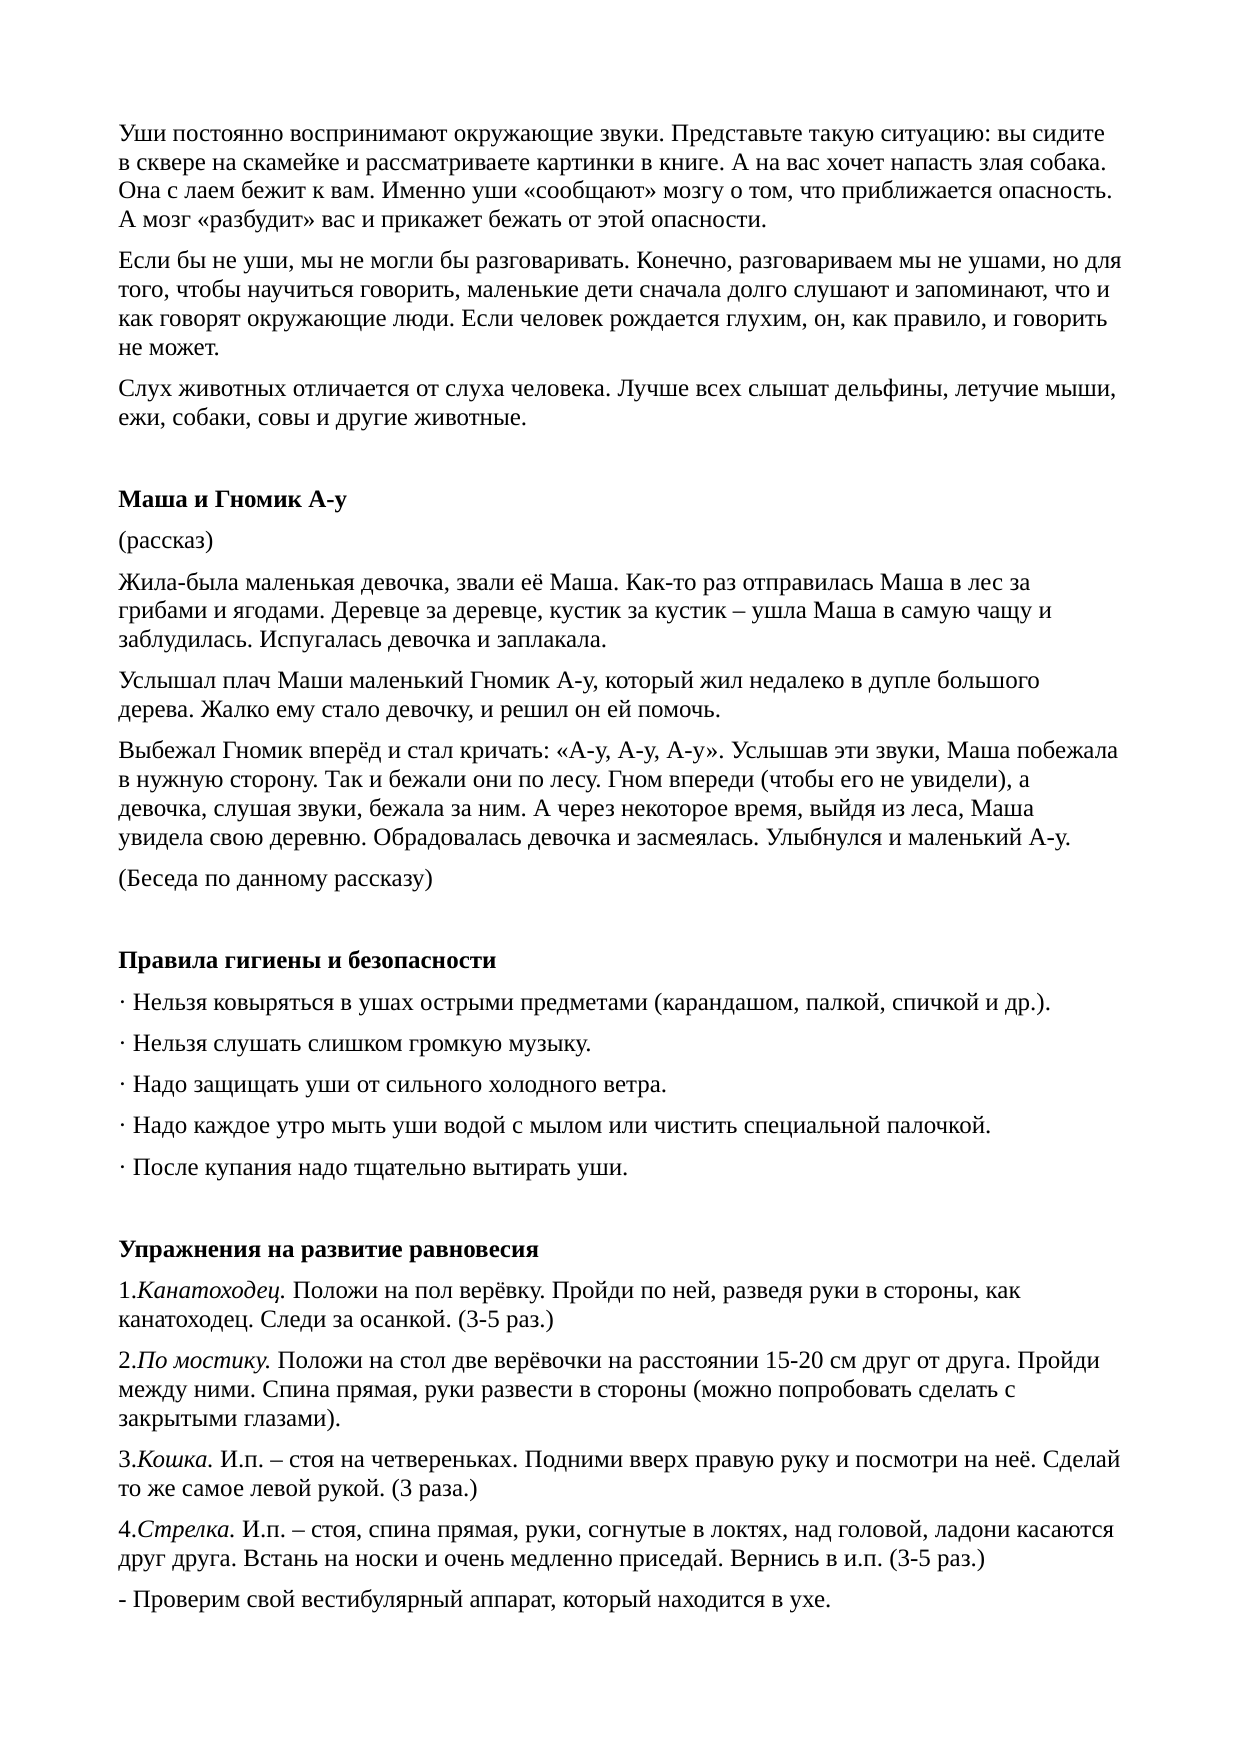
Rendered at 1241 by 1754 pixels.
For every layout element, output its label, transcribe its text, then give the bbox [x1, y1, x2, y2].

text Маша и Гномик А-у [118, 484, 1122, 513]
text 4.Стрелка. И.п. – стоя, спина прямая, руки, согнутые в локтях, над головой, ладони касаются друг друга. Встань на носки и очень медленно приседай. Вернись в и.п. (3-5 раз.) [118, 1514, 1122, 1572]
text Если бы не уши, мы не могли бы разговаривать. Конечно, разговариваем мы не ушами, но для того, чтобы научиться говорить, маленькие дети сначала долго слушают и запоминают, что и как говорят окружающие люди. Если человек рождается глухим, он, как правило, и говорить не может. [118, 246, 1122, 361]
text Правила гигиены и безопасности [118, 946, 1122, 974]
text Услышал плач Маши маленький Гномик А-у, который жил недалеко в дупле большого дерева. Жалко ему стало девочку, и решил он ей помочь. [118, 666, 1122, 723]
text · Надо каждое утро мыть уши водой с мылом или чистить специальной палочкой. [118, 1111, 1122, 1139]
text · Надо защищать уши от сильного холодного ветра. [118, 1069, 1122, 1098]
text - Проверим свой вестибулярный аппарат, который находится в ухе. [118, 1584, 1122, 1613]
text 1.Канатоходец. Положи на пол верёвку. Пройди по ней, разведя руки в стороны, как канатоходец. Следи за осанкой. (3-5 раз.) [118, 1276, 1122, 1333]
text Жила-была маленькая девочка, звали её Маша. Как-то раз отправилась Маша в лес за грибами и ягодами. Деревце за деревце, кустик за кустик – ушла Маша в самую чащу и заблудилась. Испугалась девочка и заплакала. [118, 567, 1122, 653]
text · После купания надо тщательно вытирать уши. [118, 1152, 1122, 1181]
text Выбежал Гномик вперёд и стал кричать: «А-у, А-у, А-у». Услышав эти звуки, Маша побежала в нужную сторону. Так и бежали они по лесу. Гном впереди (чтобы его не увидели), а девочка, слушая звуки, бежала за ним. А через некоторое время, выйдя из леса, Маша увидела свою деревню. Обрадовалась девочка и засмеялась. Улыбнулся и маленький А-у. [118, 736, 1122, 851]
text · Нельзя слушать слишком громкую музыку. [118, 1028, 1122, 1057]
text 3.Кошка. И.п. – стоя на четвереньках. Подними вверх правую руку и посмотри на неё. Сделай то же самое левой рукой. (3 раза.) [118, 1444, 1122, 1502]
text 2.По мостику. Положи на стол две верёвочки на расстоянии 15-20 см друг от друга. Пройди между ними. Спина прямая, руки развести в стороны (можно попробовать сделать с закрытыми глазами). [118, 1346, 1122, 1432]
text Уши постоянно воспринимают окружающие звуки. Представьте такую ситуацию: вы сидите в сквере на скамейке и рассматриваете картинки в книге. А на вас хочет напасть злая собака. Она с лаем бежит к вам. Именно уши «сообщают» мозгу о том, что приближается опасность. А мозг «разбудит» вас и прикажет бежать от этой опасности. [118, 118, 1122, 233]
text (рассказ) [118, 526, 1122, 554]
text · Нельзя ковыряться в ушах острыми предметами (карандашом, палкой, спичкой и др.). [118, 987, 1122, 1016]
text Слух животных отличается от слуха человека. Лучше всех слышат дельфины, летучие мыши, ежи, собаки, совы и другие животные. [118, 373, 1122, 431]
text (Беседа по данному рассказу) [118, 863, 1122, 892]
text Упражнения на развитие равновесия [118, 1234, 1122, 1263]
